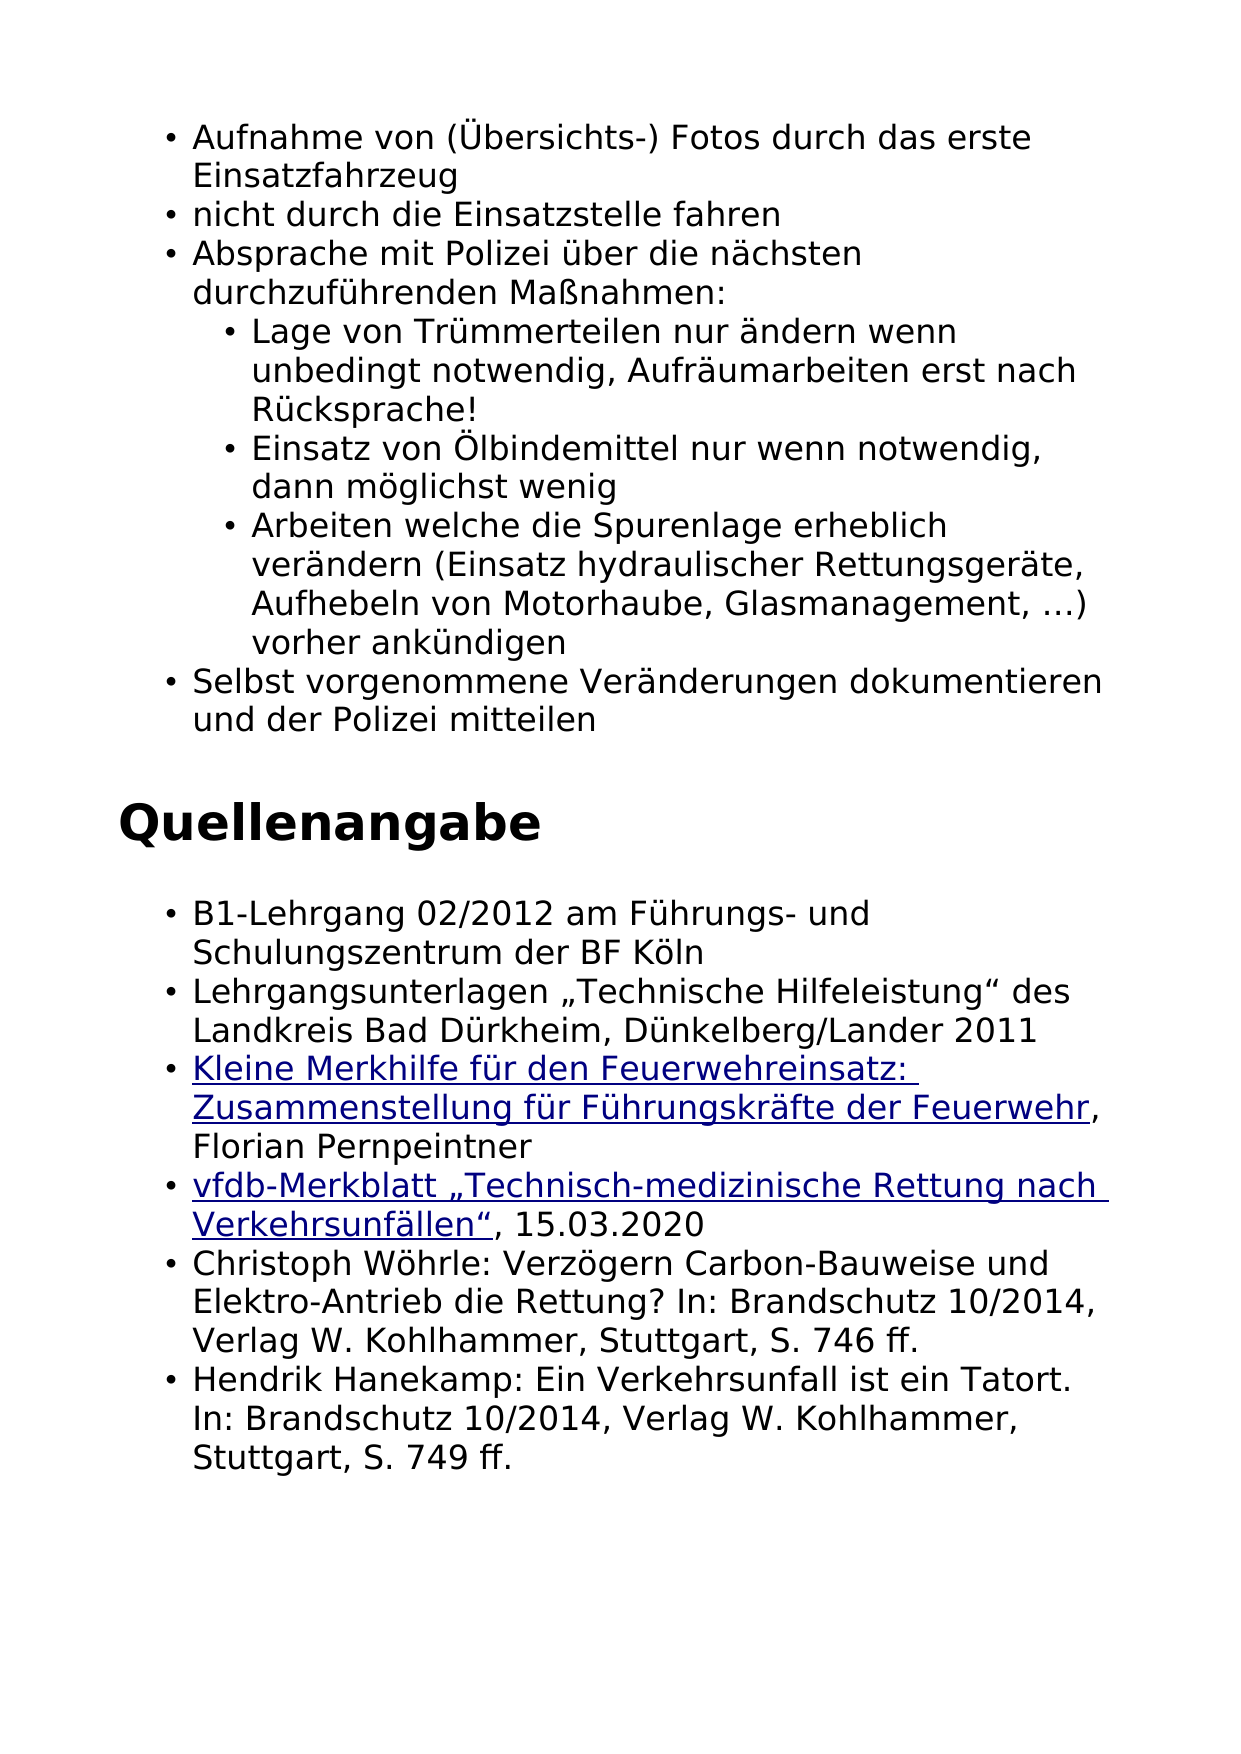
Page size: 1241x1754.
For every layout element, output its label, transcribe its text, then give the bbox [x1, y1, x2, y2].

list Lage von Trümmerteilen nur ändern wenn unbedingt notwendig, Aufräumarbeiten erst nach Rücksprache! [236, 312, 1122, 429]
list vfdb-Merkblatt „Technisch-medizinische Rettung nach Verkehrsunfällen“, 15.03.2020 [177, 1166, 1122, 1244]
list Selbst vorgenommene Veränderungen dokumentieren und der Polizei mitteilen [177, 662, 1122, 740]
list Einsatz von Ölbindemittel nur wenn notwendig, dann möglichst wenig [236, 429, 1122, 507]
list Kleine Merkhilfe für den Feuerwehreinsatz: Zusammenstellung für Führungskräfte der Feuerwehr, Florian Pernpeintner [177, 1050, 1122, 1166]
list Arbeiten welche die Spurenlage erheblich verändern (Einsatz hydraulischer Rettungsgeräte, Aufhebeln von Motorhaube, Glasmanagement, …) vorher ankündigen [236, 507, 1122, 662]
subtitle Quellenangabe [118, 794, 1122, 852]
list B1-Lehrgang 02/2012 am Führungs- und Schulungszentrum der BF Köln [177, 894, 1122, 972]
list Aufnahme von (Übersichts-) Fotos durch das erste Einsatzfahrzeug [177, 118, 1122, 196]
list Lehrgangsunterlagen „Technische Hilfeleistung“ des Landkreis Bad Dürkheim, Dünkelberg/Lander 2011 [177, 972, 1122, 1050]
list Hendrik Hanekamp: Ein Verkehrsunfall ist ein Tatort. In: Brandschutz 10/2014, Verlag W. Kohlhammer, Stuttgart, S. 749 ff. [177, 1361, 1122, 1477]
list nicht durch die Einsatzstelle fahren [177, 196, 1122, 235]
list Absprache mit Polizei über die nächsten durchzuführenden Maßnahmen: [177, 235, 1122, 312]
list Christoph Wöhrle: Verzögern Carbon-Bauweise und Elektro-Antrieb die Rettung? In: Brandschutz 10/2014, Verlag W. Kohlhammer, Stuttgart, S. 746 ff. [177, 1244, 1122, 1361]
